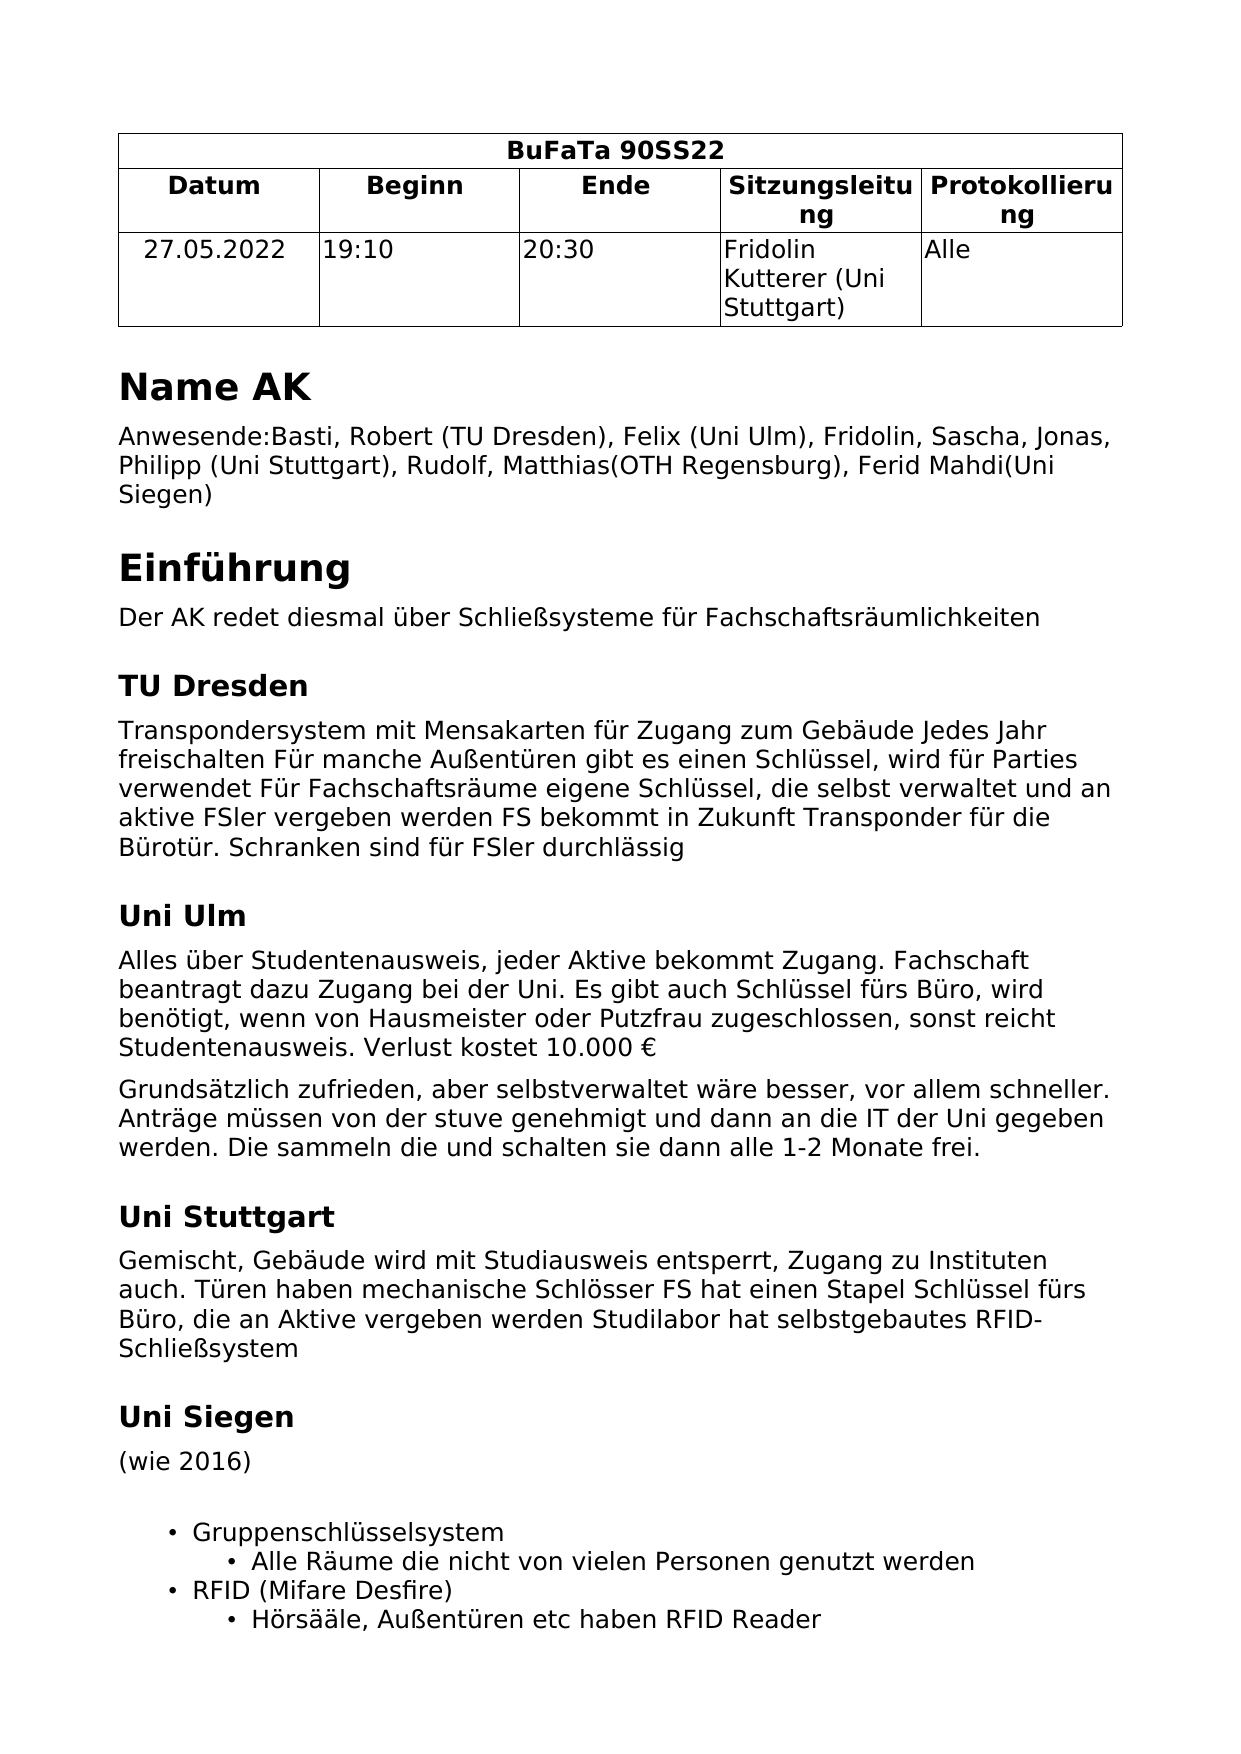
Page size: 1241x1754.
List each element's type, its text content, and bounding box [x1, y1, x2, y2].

table_cell Alle [922, 233, 1122, 326]
text Alles über Studentenausweis, jeder Aktive bekommt Zugang. Fachschaft beantragt dazu Zugang bei der Uni. Es gibt auch Schlüssel fürs Büro, wird benötigt, wenn von Hausmeister oder Putzfrau zugeschlossen, sonst reicht Studentenausweis. Verlust kostet 10.000 € [118, 946, 1122, 1062]
table_cell 20:30 [520, 233, 720, 326]
subtitle Uni Siegen [118, 1401, 1122, 1434]
list Alle Räume die nicht von vielen Personen genutzt werden [236, 1547, 1122, 1577]
table_cell Datum [119, 169, 319, 232]
table_header BuFaTa 90SS22 [119, 134, 1122, 168]
table_cell Ende [520, 169, 720, 232]
subtitle TU Dresden [118, 669, 1122, 703]
subtitle Uni Stuttgart [118, 1200, 1122, 1234]
table_cell Beginn [320, 169, 519, 232]
table_cell Fridolin Kutterer (Uni Stuttgart) [721, 233, 921, 326]
text Grundsätzlich zufrieden, aber selbstverwaltet wäre besser, vor allem schneller. Anträge müssen von der stuve genehmigt und dann an die IT der Uni gegeben werden. Die sammeln die und schalten sie dann alle 1-2 Monate frei. [118, 1075, 1122, 1162]
text (wie 2016) [118, 1447, 1122, 1476]
list Hörsääle, Außentüren etc haben RFID Reader [236, 1606, 1122, 1635]
subtitle Uni Ulm [118, 899, 1122, 933]
text Gemischt, Gebäude wird mit Studiausweis entsperrt, Zugang zu Instituten auch. Türen haben mechanische Schlösser FS hat einen Stapel Schlüssel fürs Büro, die an Aktive vergeben werden Studilabor hat selbstgebautes RFID-Schließsystem [118, 1246, 1122, 1363]
table_cell 27.05.2022 [119, 233, 319, 326]
text Anwesende:Basti, Robert (TU Dresden), Felix (Uni Ulm), Fridolin, Sascha, Jonas, Philipp (Uni Stuttgart), Rudolf, Matthias(OTH Regensburg), Ferid Mahdi(Uni Siegen) [118, 422, 1122, 509]
text Transpondersystem mit Mensakarten für Zugang zum Gebäude Jedes Jahr freischalten Für manche Außentüren gibt es einen Schlüssel, wird für Parties verwendet Für Fachschaftsräume eigene Schlüssel, die selbst verwaltet und an aktive FSler vergeben werden FS bekommt in Zukunft Transponder für die Bürotür. Schranken sind für FSler durchlässig [118, 716, 1122, 862]
list Gruppenschlüsselsystem [177, 1518, 1122, 1547]
table_cell Sitzungsleitung [721, 169, 921, 232]
table_cell Protokollierung [922, 169, 1122, 232]
table_cell 19:10 [320, 233, 519, 326]
list RFID (Mifare Desfire) [177, 1577, 1122, 1606]
subtitle Name AK [118, 366, 1122, 409]
text Der AK redet diesmal über Schließsysteme für Fachschaftsräumlichkeiten [118, 603, 1122, 632]
subtitle Einführung [118, 547, 1122, 590]
